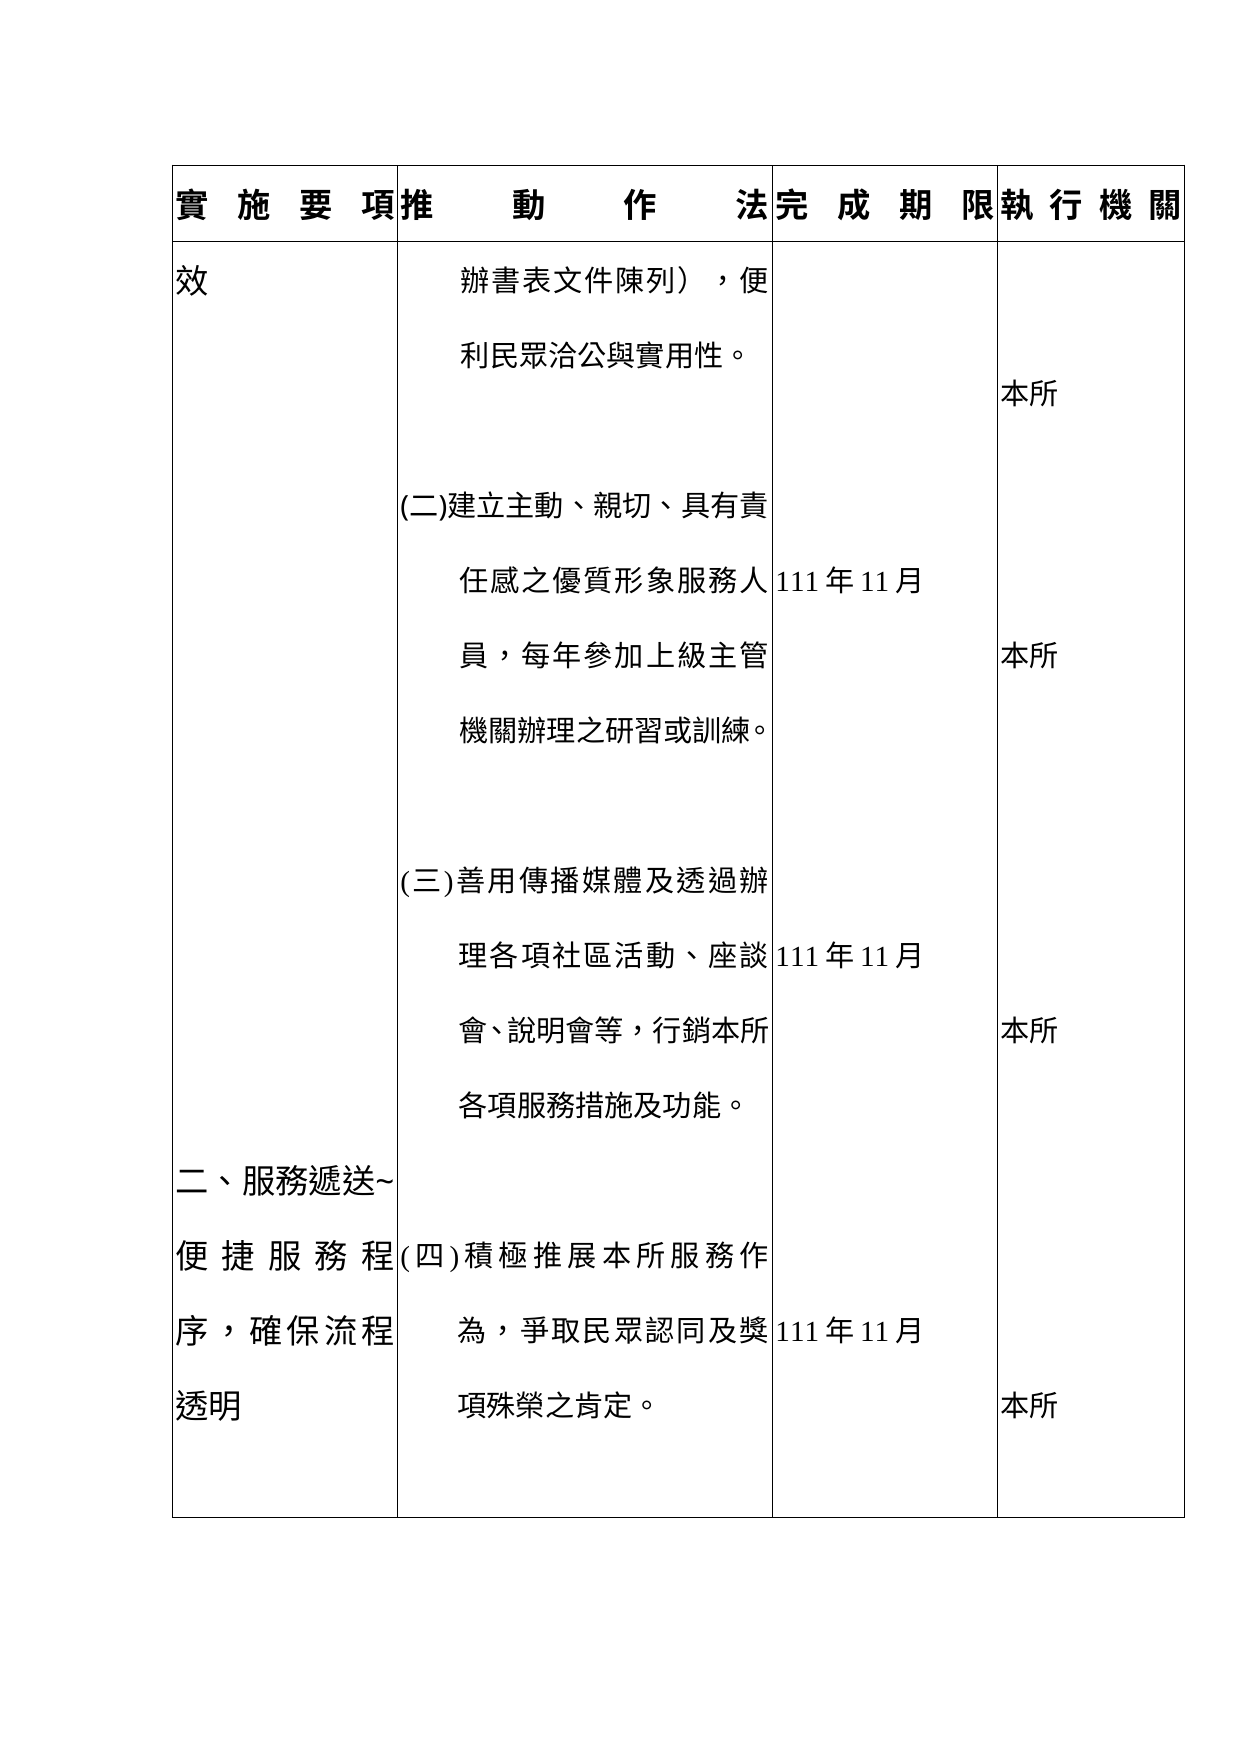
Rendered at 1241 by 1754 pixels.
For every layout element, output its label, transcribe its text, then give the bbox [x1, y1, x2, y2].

table_cell 本所 本所 本所 本所 [998, 242, 1184, 1517]
table_header 完成期限 [773, 166, 997, 241]
table_header 推 動 作 法 [398, 166, 772, 241]
table_cell (一)合理充實更新服務設施或場所（含引導標示、無障礙設施及各項業務申辦書表文件陳列），便利民眾洽公與實用性。 (二)建立主動、親切、具有責任感之優質形象服務人員，每年參加上級主管機關辦理之研習或訓練。 (三)善用傳播媒體及透過辦理各項社區活動、座談會、說明會等，行銷本所各項服務措施及功能。 (四)積極推展本所服務作為，爭取民眾認同及獎項殊榮之肯定。 (一)提升單一窗口服務全功能程度，加強服務人員處理各項申辦案件知能，縮短民眾等候時間。 (二)簡化作業流程，明訂作業程序，建立標準作業規範。 (三)建立申辦或申請案件公開查詢機制，以便適時提供民眾了解案情。 (一)建立民眾抱怨處理機制以專線電話適時處理民眾所陳述意見，減少處理時間成本，降低民眾抱怨頻率。 (二)提供首長電子信箱供民眾陳情管道，以審慎、迅速、正確地處理問題。 (三)依據上級新聞媒體及輿論回應機制及標準作業程序，以導正社會視聽。 (四)辦理民眾意見調查，研析滿意度趨勢，提供改進服務之參考。 (一)實施資訊公開申請，提供民眾知的功能服務。 (二)建立本所網站，規劃提供多樣性檢索服務。 (三)提供留言板、網路投票等多元化電子參與管道，以提高民眾友善網路溝通環境。 (四)推動網站線上申辦服務，提高網路掛號及線上申辦使用率。 (五)建置跨機關資訊整合平台，提升政府資訊資源共享及使用效率。 (一)彈性調整服務時間、地點，規劃創新性措施，以解決服務問題。 (二)力求有價值之創新服務型態與多元化方式，以較少成本提供更好的服務品質。 (三)鼓勵勇於突破現行機關，透過社區健康營造中心、教會等協助各項社區及保健宣導活動，來整合服務資源。 [398, 242, 772, 1517]
table_cell 111年11月 111年11月 111年11月 [773, 242, 997, 1517]
table_header 實 施 要 項 [173, 166, 397, 241]
table_cell 一、基礎服務~ 提升服務品質，深化服務績效 二、服務遞送~ 便捷服務程序，確保流程透明 三、服務評價~ 探查民意趨勢，建立顧客關係 四、服務量能~ 豐富服務資訊，促進網路溝通 五、開放創新~ 創新服務方式，整整合服務資源 [173, 242, 397, 1517]
table_header 執行機關 [998, 166, 1184, 241]
